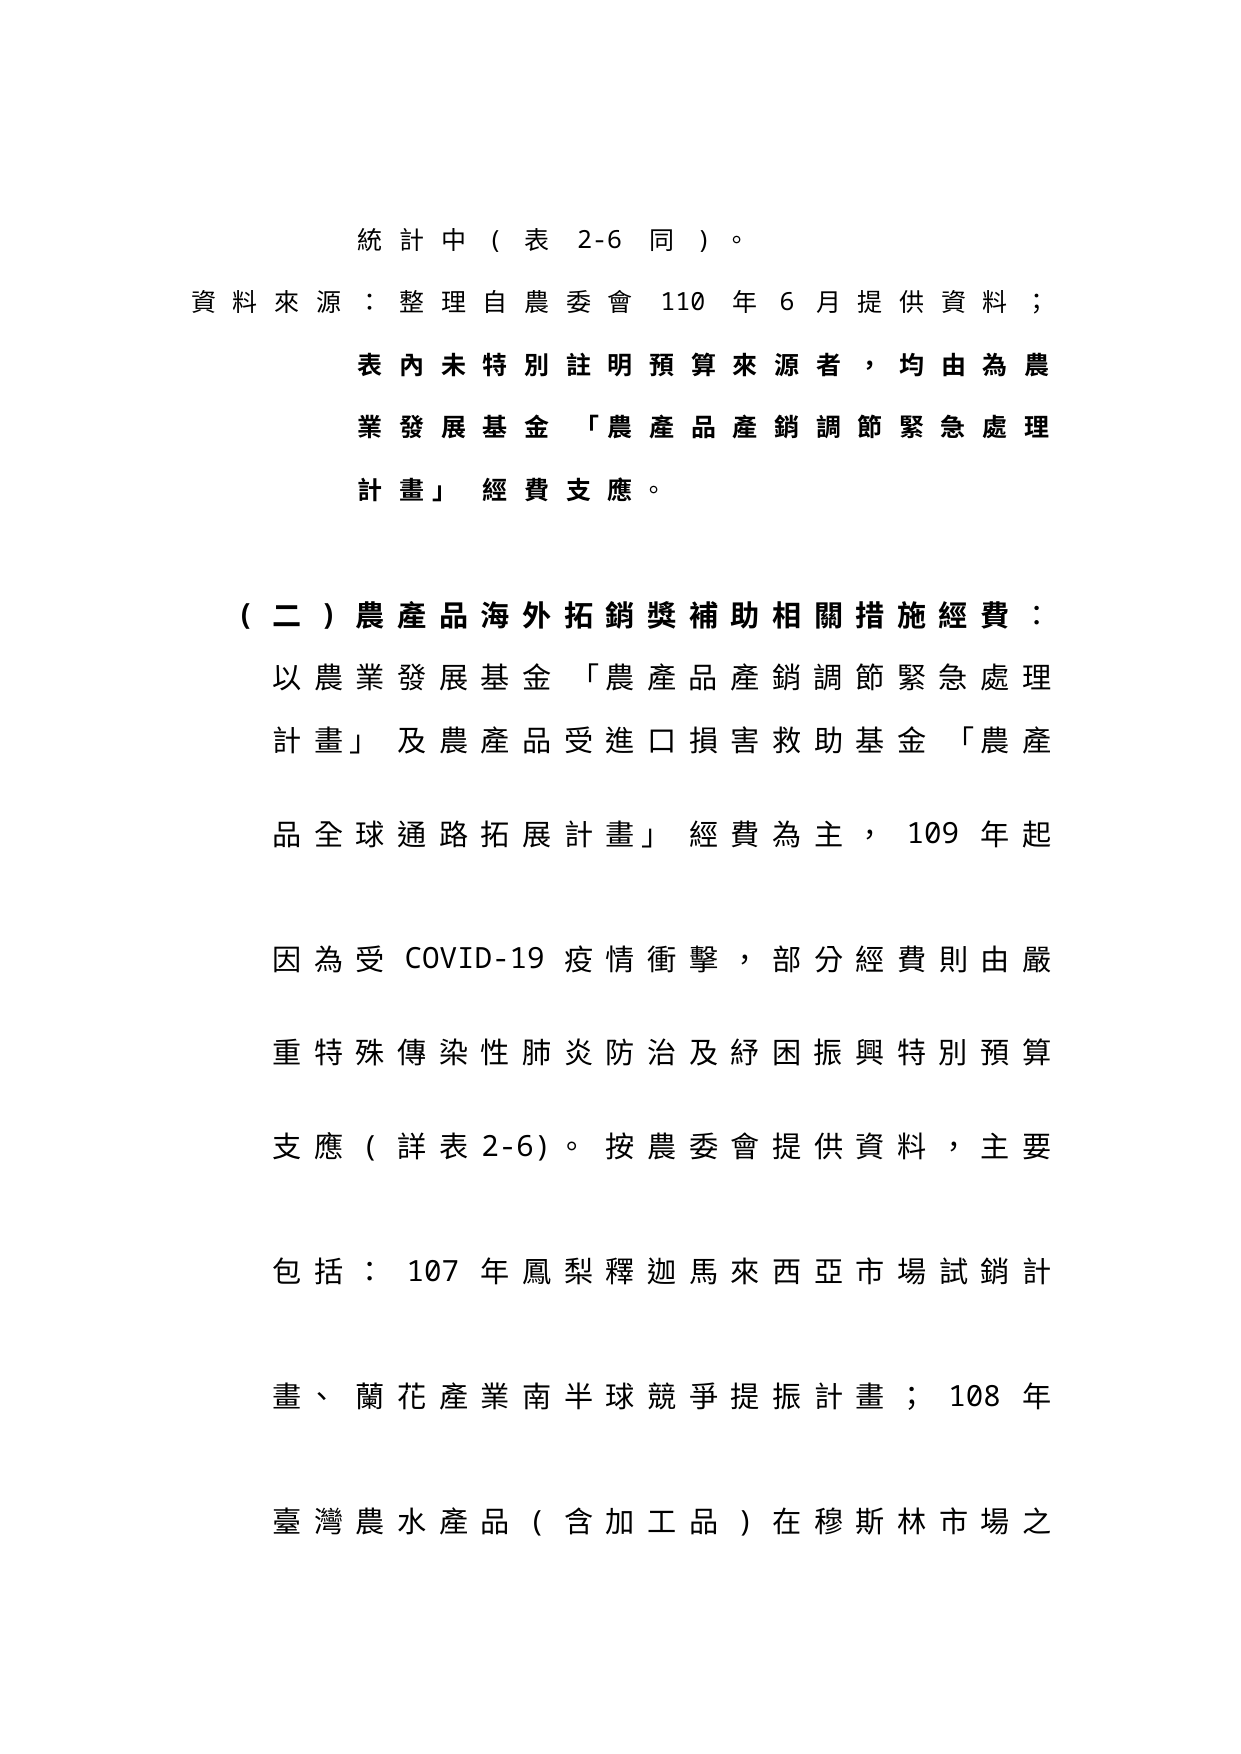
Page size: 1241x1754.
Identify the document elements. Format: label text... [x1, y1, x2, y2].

text 資料來源：整理自農委會110年6月提供資料；表內未特別註明預算來源者，均由為農業發展基金「農產品產銷調節緊急處理計畫」經費支應。 [183, 259, 1058, 509]
text (二)農產品海外拓銷獎補助相關措施經費：以農業發展基金「農產品產銷調節緊急處理計畫」及農產品受進口損害救助基金「農產品全球通路拓展計畫」經費為主，109年起因為受COVID-19疫情衝擊，部分經費則由嚴重特殊傳染性肺炎防治及紓困振興特別預算支應(詳表2-6)。按農委會提供資料，主要包括：107年鳳梨釋迦馬來西亞市場試銷計畫、蘭花產業南半球競爭提振計畫；108年臺灣農水產品(含加工品)在穆斯林市場之商機調查暨推動計畫、新加坡通路設置臺灣優良農產品專區計畫、2019年臺灣農產品俄羅斯推廣計畫、108/109年期甘藍國外拓銷計畫(108年計畫)；109年臺灣番石榴首輸美國行銷計畫、日本花卉拍賣市場拓銷計畫等多項子計畫。相關經費由107年度決算數5,318萬6千元逐年遞增，108年度決算數為2億0,828萬2千元，至109年度則為4億0,287萬3千元(包括尚在執行之嚴重特殊傳染性肺炎防治及紓困振興特別預算數)。 [212, 572, 1058, 1572]
text 統計中(表2-6同)。 [183, 197, 1058, 259]
